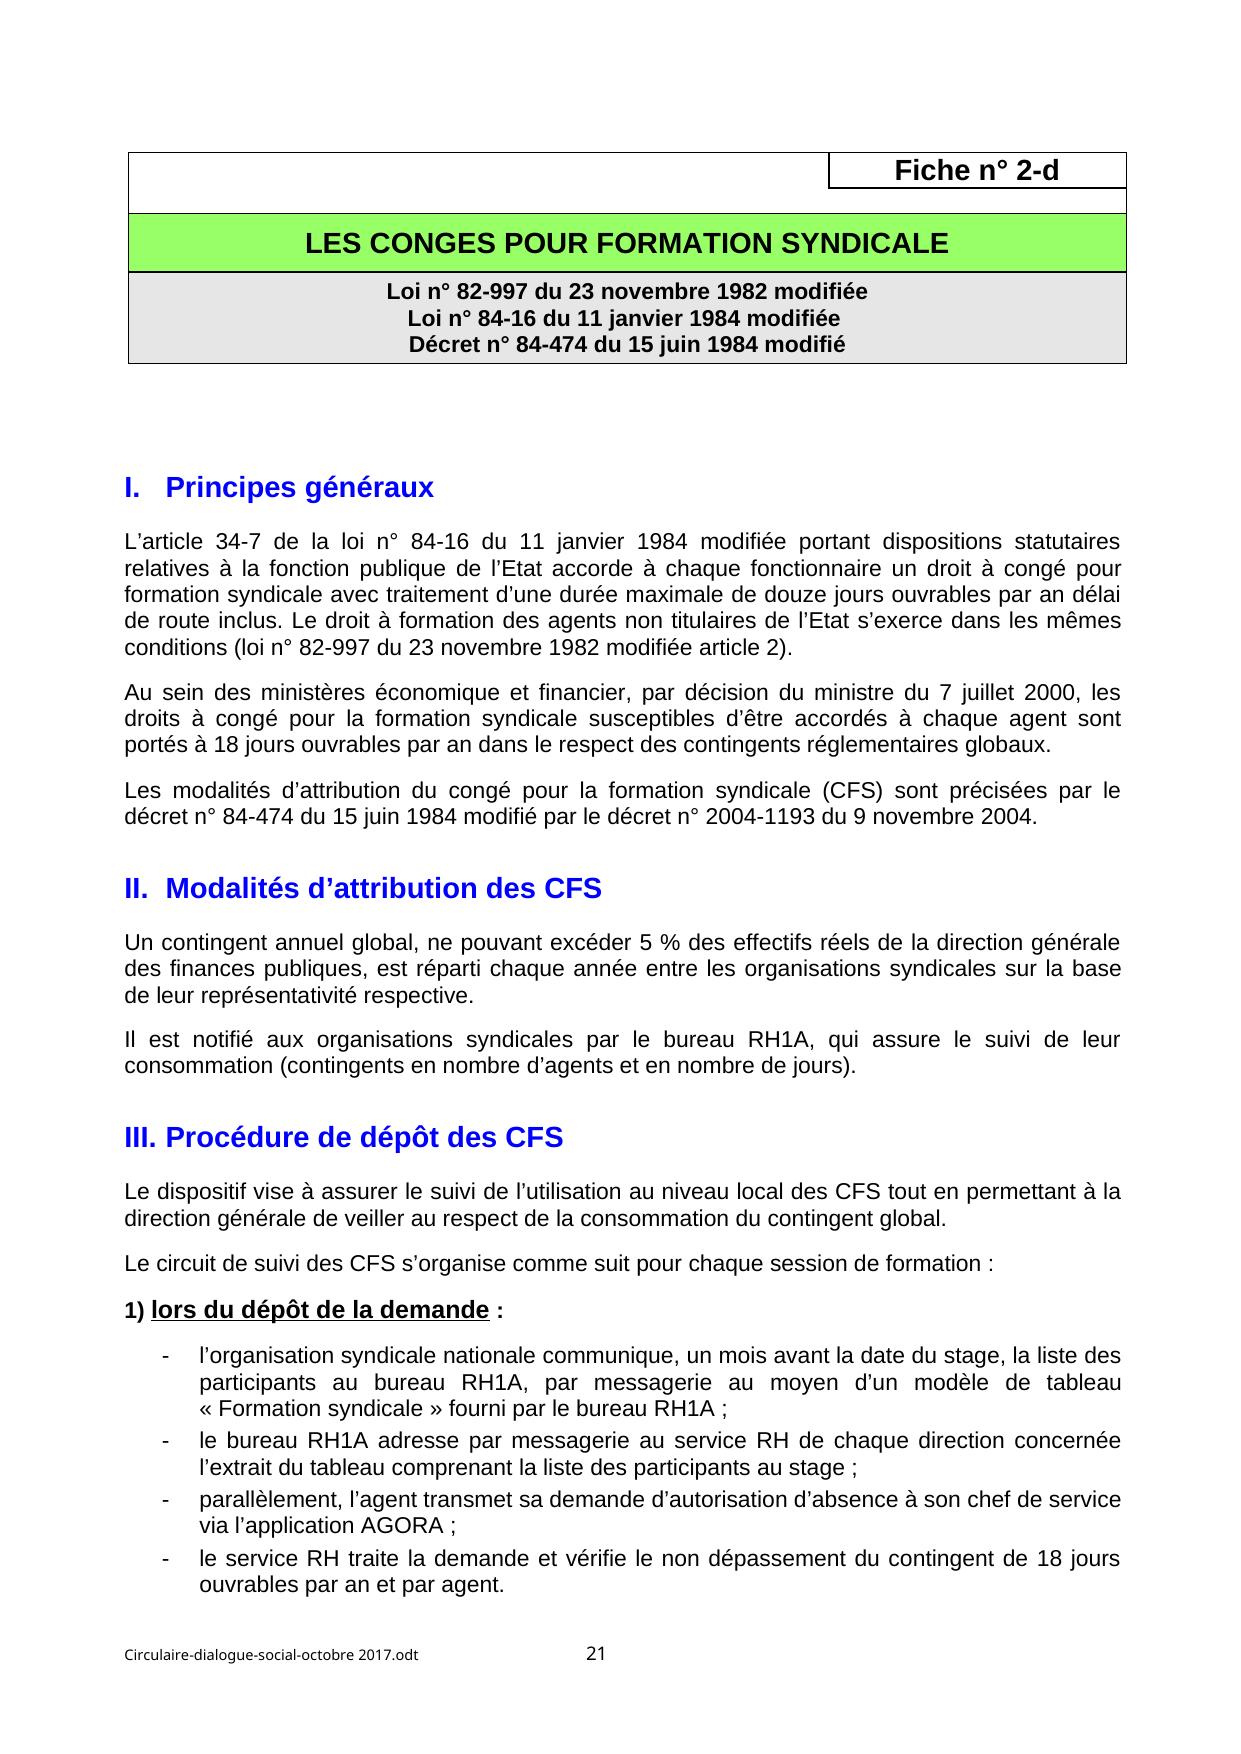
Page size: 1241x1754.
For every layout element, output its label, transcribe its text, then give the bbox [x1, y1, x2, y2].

text 1) lors du dépôt de la demande : [124, 1295, 1122, 1323]
list le service RH traite la demande et vérifie le non dépassement du contingent de 18 jours ouvrables par an et par agent. [162, 1544, 1122, 1597]
text Le dispositif vise à assurer le suivi de l’utilisation au niveau local des CFS tout en permettant à la direction générale de veiller au respect de la consommation du contingent global. [124, 1178, 1122, 1231]
text Il est notifié aux organisations syndicales par le bureau RH1A, qui assure le suivi de leur consommation (contingents en nombre d’agents et en nombre de jours). [124, 1026, 1122, 1078]
text Un contingent annuel global, ne pouvant excéder 5 % des effectifs réels de la direction générale des finances publiques, est réparti chaque année entre les organisations syndicales sur la base de leur représentativité respective. [124, 929, 1122, 1008]
table_cell Loi n° 82-997 du 23 novembre 1982 modifiée Loi n° 84-16 du 11 janvier 1984 modifiée Décret n° 84-474 du 15 juin 1984 modifié [129, 273, 1126, 363]
list le bureau RH1A adresse par messagerie au service RH de chaque direction concernée l’extrait du tableau comprenant la liste des participants au stage ; [162, 1427, 1122, 1480]
text III. Procédure de dépôt des CFS [124, 1120, 1122, 1153]
text II. Modalités d’attribution des CFS [124, 871, 1122, 904]
table_header Fiche n° 2-d [830, 153, 1126, 187]
text Le circuit de suivi des CFS s’organise comme suit pour chaque session de formation : [124, 1249, 1122, 1276]
table_cell LES CONGES POUR FORMATION SYNDICALE [129, 214, 1126, 271]
text L’article 34-7 de la loi n° 84-16 du 11 janvier 1984 modifiée portant dispositions statutaires relatives à la fonction publique de l’Etat accorde à chaque fonctionnaire un droit à congé pour formation syndicale avec traitement d’une durée maximale de douze jours ouvrables par an délai de route inclus. Le droit à formation des agents non titulaires de l’Etat s’exerce dans les mêmes conditions (loi n° 82-997 du 23 novembre 1982 modifiée article 2). [124, 528, 1122, 660]
table_header [129, 153, 828, 187]
list l’organisation syndicale nationale communique, un mois avant la date du stage, la liste des participants au bureau RH1A, par messagerie au moyen d’un modèle de tableau « Formation syndicale » fourni par le bureau RH1A ; [162, 1342, 1122, 1421]
list parallèlement, l’agent transmet sa demande d’autorisation d’absence à son chef de service via l’application AGORA ; [162, 1486, 1122, 1538]
text Les modalités d’attribution du congé pour la formation syndicale (CFS) sont précisées par le décret n° 84-474 du 15 juin 1984 modifié par le décret n° 2004-1193 du 9 novembre 2004. [124, 777, 1122, 829]
text Au sein des ministères économique et financier, par décision du ministre du 7 juillet 2000, les droits à congé pour la formation syndicale susceptibles d’être accordés à chaque agent sont portés à 18 jours ouvrables par an dans le respect des contingents réglementaires globaux. [124, 679, 1122, 758]
table_cell [129, 187, 1126, 213]
text I. Principes généraux [124, 470, 1122, 503]
